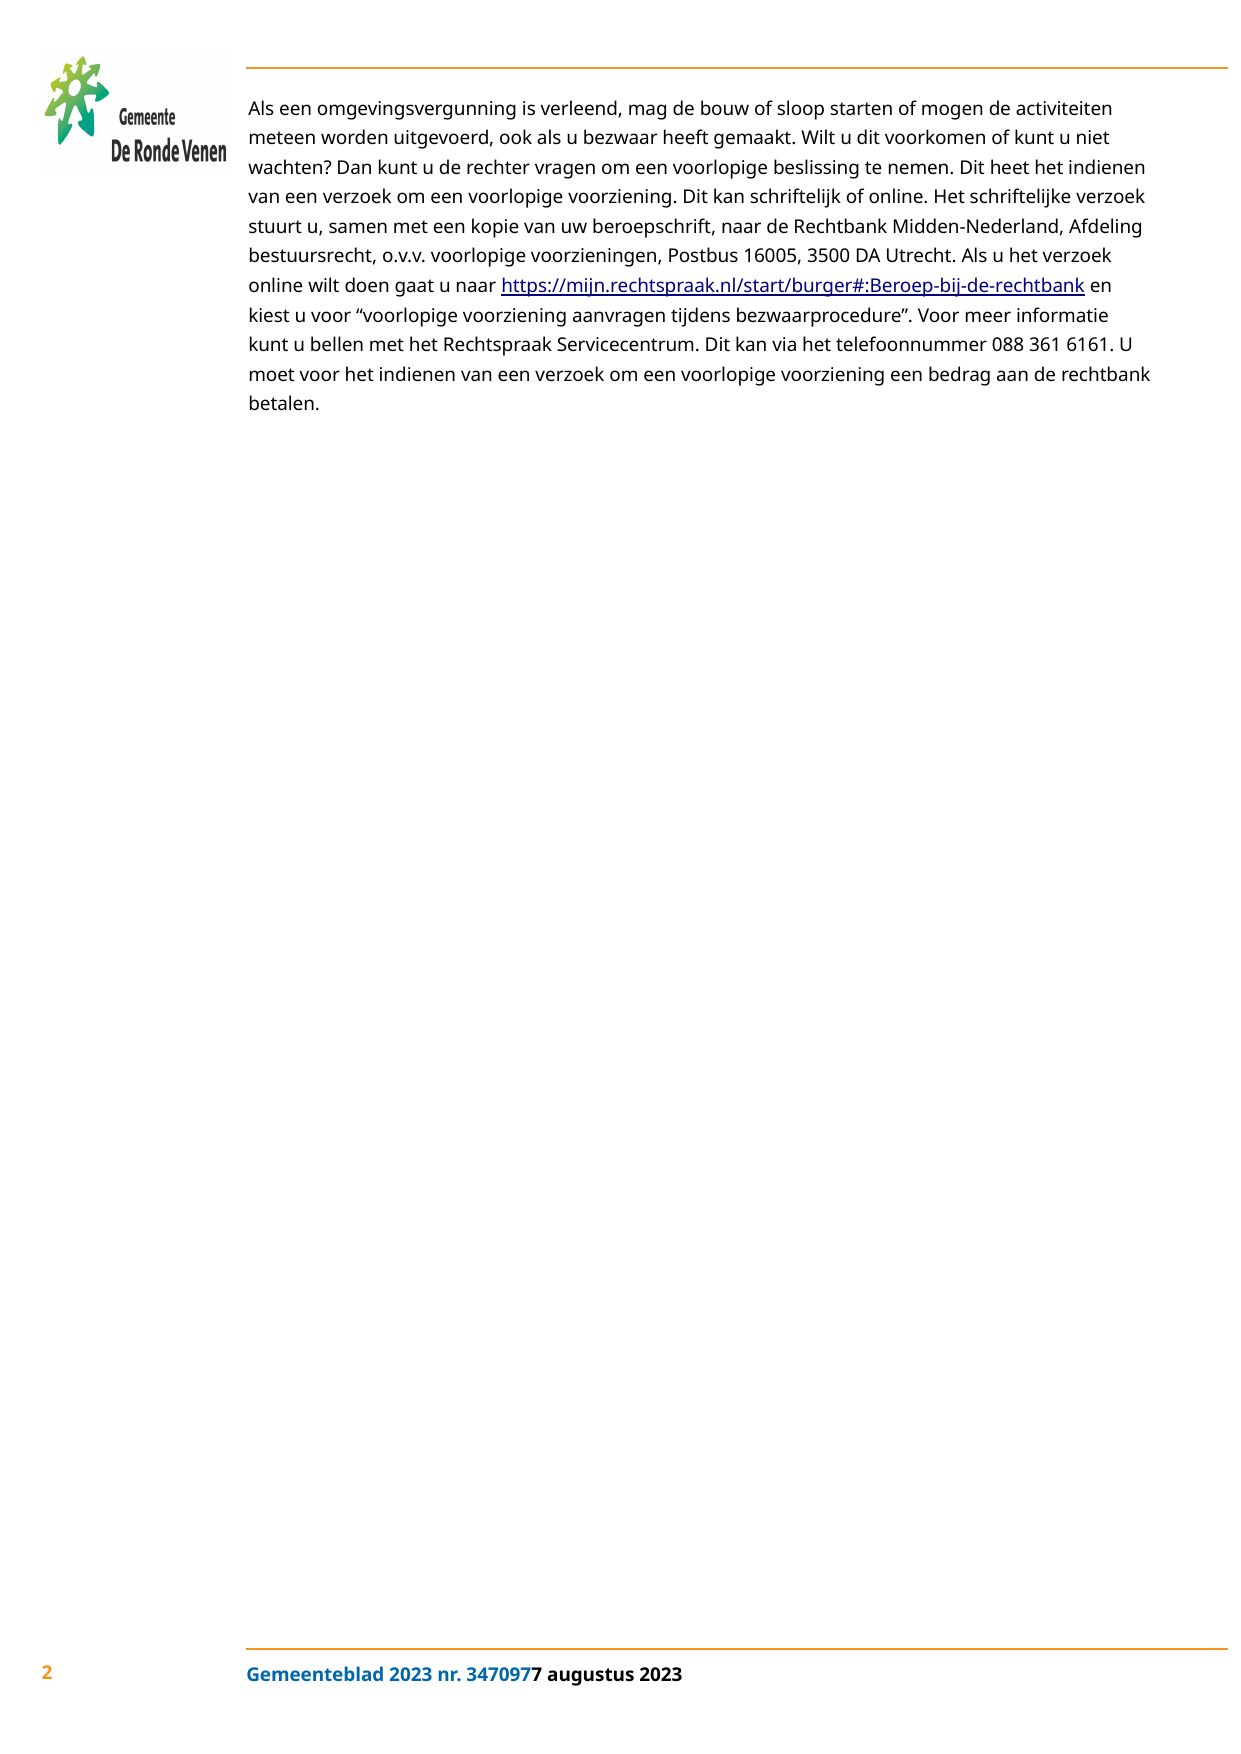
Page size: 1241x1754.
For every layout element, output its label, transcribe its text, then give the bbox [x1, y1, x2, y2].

text Als een omgevingsvergunning is verleend, mag de bouw of sloop starten of mogen de activiteiten meteen worden uitgevoerd, ook als u bezwaar heeft gemaakt. Wilt u dit voorkomen of kunt u niet wachten? Dan kunt u de rechter vragen om een voorlopige beslissing te nemen. Dit heet het indienen van een verzoek om een voorlopige voorziening. Dit kan schriftelijk of online. Het schriftelijke verzoek stuurt u, samen met een kopie van uw beroepschrift, naar de Rechtbank Midden-Nederland, Afdeling bestuursrecht, o.v.v. voorlopige voorzieningen, Postbus 16005, 3500 DA Utrecht. Als u het verzoek online wilt doen gaat u naar https://mijn.rechtspraak.nl/start/burger#:Beroep-bij-de-rechtbank en kiest u voor “voorlopige voorziening aanvragen tijdens bezwaarprocedure”. Voor meer informatie kunt u bellen met het Rechtspraak Servicecentrum. Dit kan via het telefoonnummer 088 361 6161. U moet voor het indienen van een verzoek om een voorlopige voorziening een bedrag aan de rechtbank betalen. [248, 95, 1152, 416]
picture [41, 47, 231, 172]
